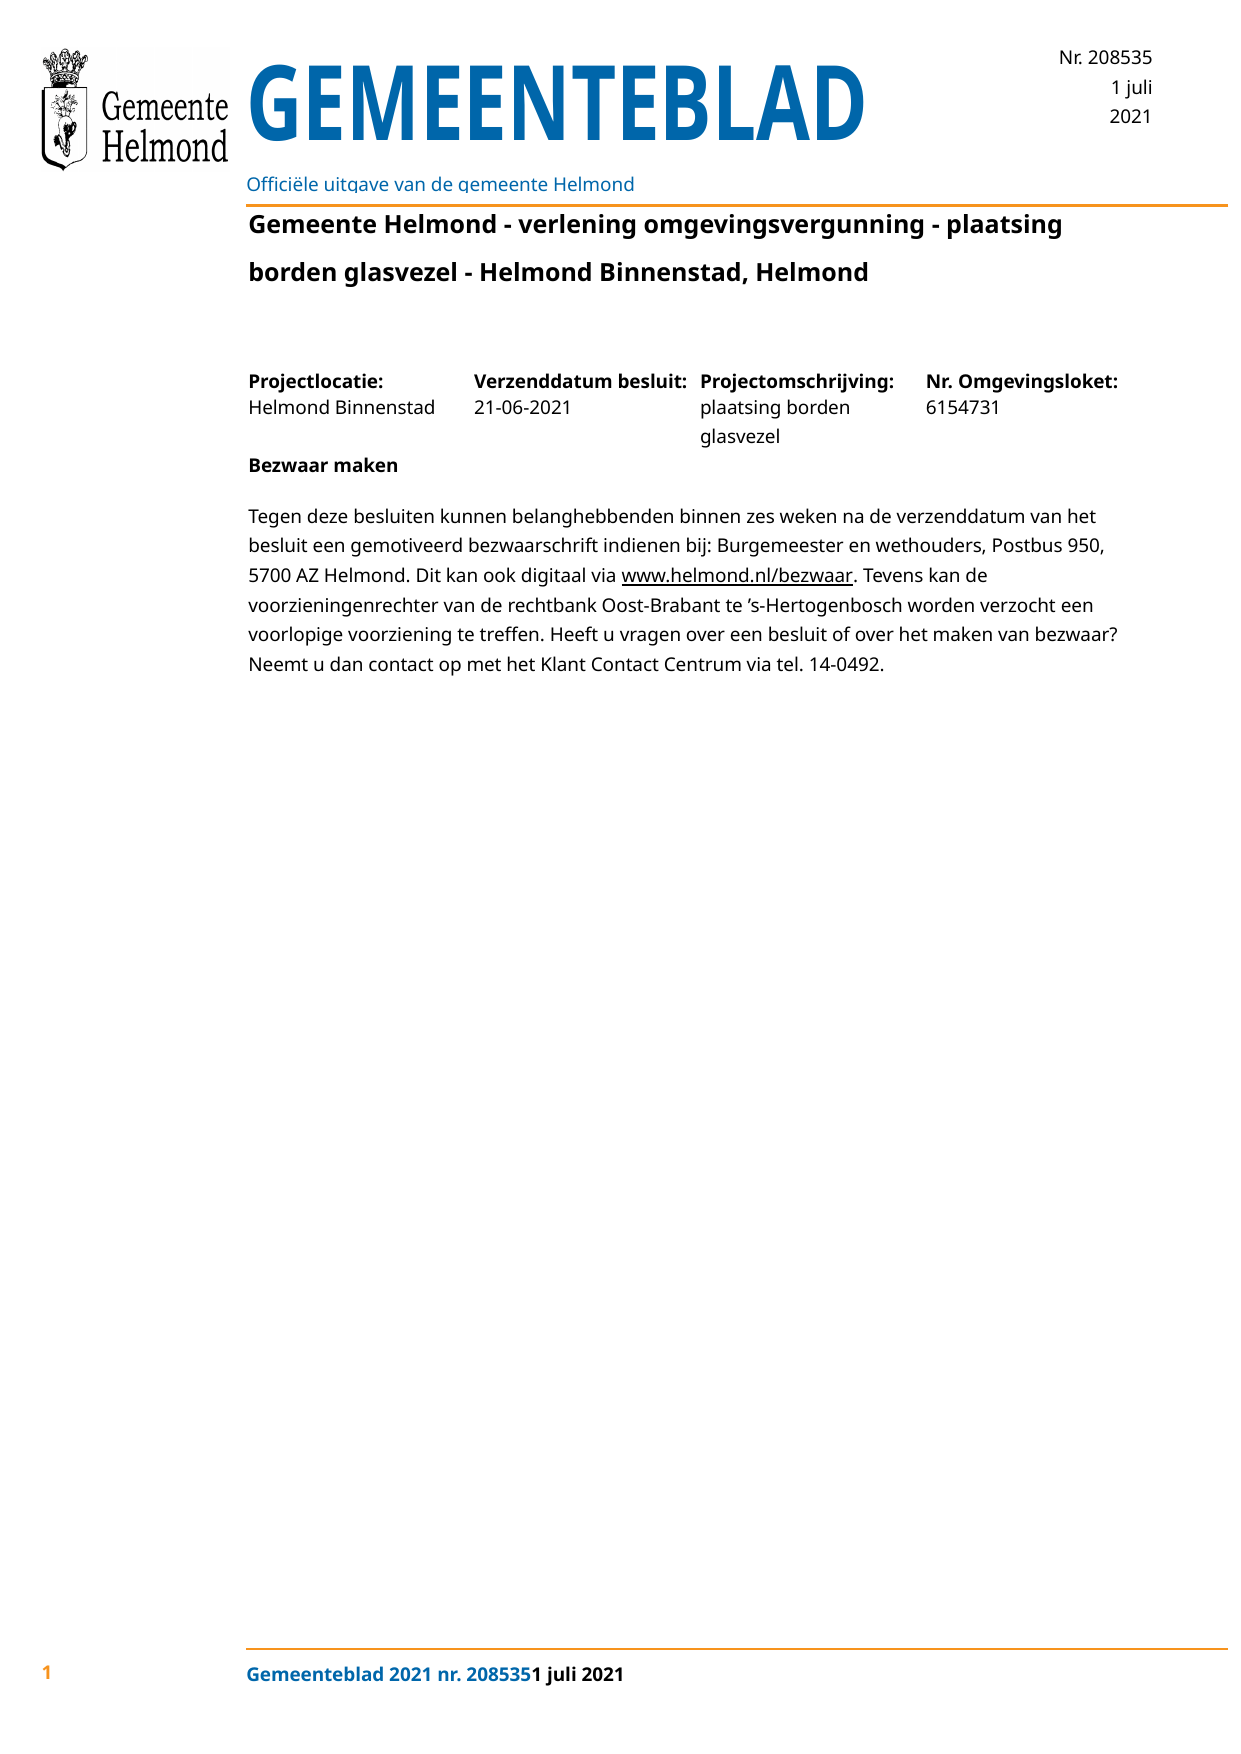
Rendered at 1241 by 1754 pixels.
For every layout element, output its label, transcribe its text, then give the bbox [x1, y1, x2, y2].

table_header Projectlocatie: [248, 369, 474, 394]
text Bezwaar maken [248, 453, 1152, 478]
table_cell Helmond Binnenstad [248, 394, 474, 449]
table_header Nr. Omgevingsloket: [926, 369, 1152, 394]
table_header Verzenddatum besluit: [474, 369, 700, 394]
table_cell 6154731 [926, 394, 1152, 449]
text Gemeente Helmond - verlening omgevingsvergunning - plaatsing borden glasvezel - Helmond Binnenstad, Helmond [248, 207, 1152, 288]
table_header Projectomschrijving: [700, 369, 926, 394]
picture [41, 47, 231, 172]
table_cell plaatsing borden glasvezel [700, 394, 926, 449]
table_cell 21-06-2021 [474, 394, 700, 449]
text Tegen deze besluiten kunnen belanghebbenden binnen zes weken na de verzenddatum van het besluit een gemotiveerd bezwaarschrift indienen bij: Burgemeester en wethouders, Postbus 950, 5700 AZ Helmond. Dit kan ook digitaal via www.helmond.nl/bezwaar. Tevens kan de voorzieningenrechter van de rechtbank Oost-Brabant te ’s-Hertogenbosch worden verzocht een voorlopige voorziening te treffen. Heeft u vragen over een besluit of over het maken van bezwaar? Neemt u dan contact op met het Klant Contact Centrum via tel. 14-0492. [248, 503, 1152, 677]
